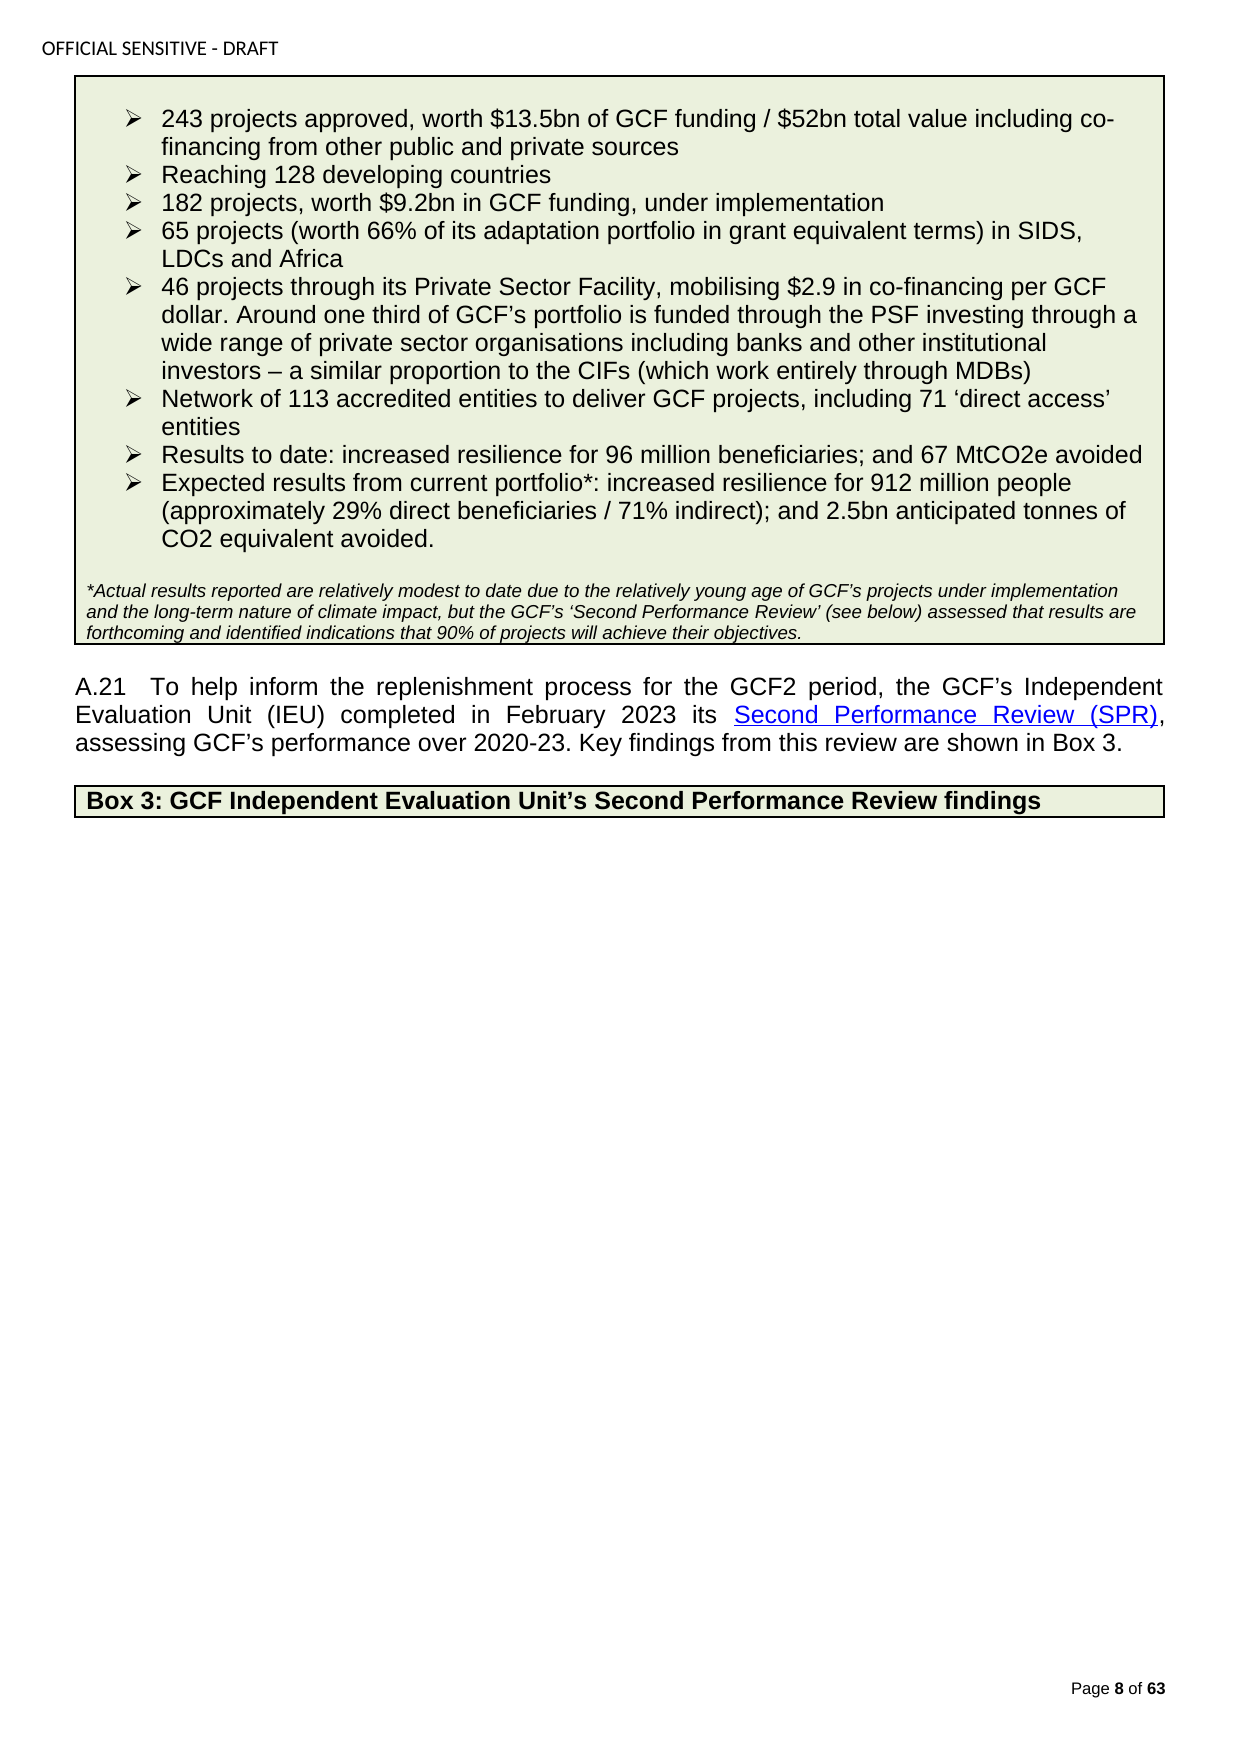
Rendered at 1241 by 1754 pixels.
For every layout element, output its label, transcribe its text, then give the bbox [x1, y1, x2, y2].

table_cell 243 projects approved, worth $13.5bn of GCF funding / $52bn total value including co-financing from other public and private sources Reaching 128 developing countries 182 projects, worth $9.2bn in GCF funding, under implementation 65 projects (worth 66% of its adaptation portfolio in grant equivalent terms) in SIDS, LDCs and Africa 46 projects through its Private Sector Facility, mobilising $2.9 in co-financing per GCF dollar. Around one third of GCF’s portfolio is funded through the PSF investing through a wide range of private sector organisations including banks and other institutional investors – a similar proportion to the CIFs (which work entirely through MDBs) Network of 113 accredited entities to deliver GCF projects, including 71 ‘direct access’ entities Results to date: increased resilience for 96 million beneficiaries; and 67 MtCO2e avoided Expected results from current portfolio*: increased resilience for 912 million people (approximately 29% direct beneficiaries / 71% indirect); and 2.5bn anticipated tonnes of CO2 equivalent avoided. *Actual results reported are relatively modest to date due to the relatively young age of GCF’s projects under implementation and the long-term nature of climate impact, but the GCF’s ‘Second Performance Review’ (see below) assessed that results are forthcoming and identified indications that 90% of projects will achieve their objectives. [76, 77, 1163, 643]
table_header Box 3: GCF Independent Evaluation Unit’s Second Performance Review findings [76, 787, 1163, 816]
text A.21 To help inform the replenishment process for the GCF2 period, the GCF’s Independent Evaluation Unit (IEU) completed in February 2023 its Second Performance Review (SPR), assessing GCF’s performance over 2020-23. Key findings from this review are shown in Box 3. [75, 673, 1165, 757]
